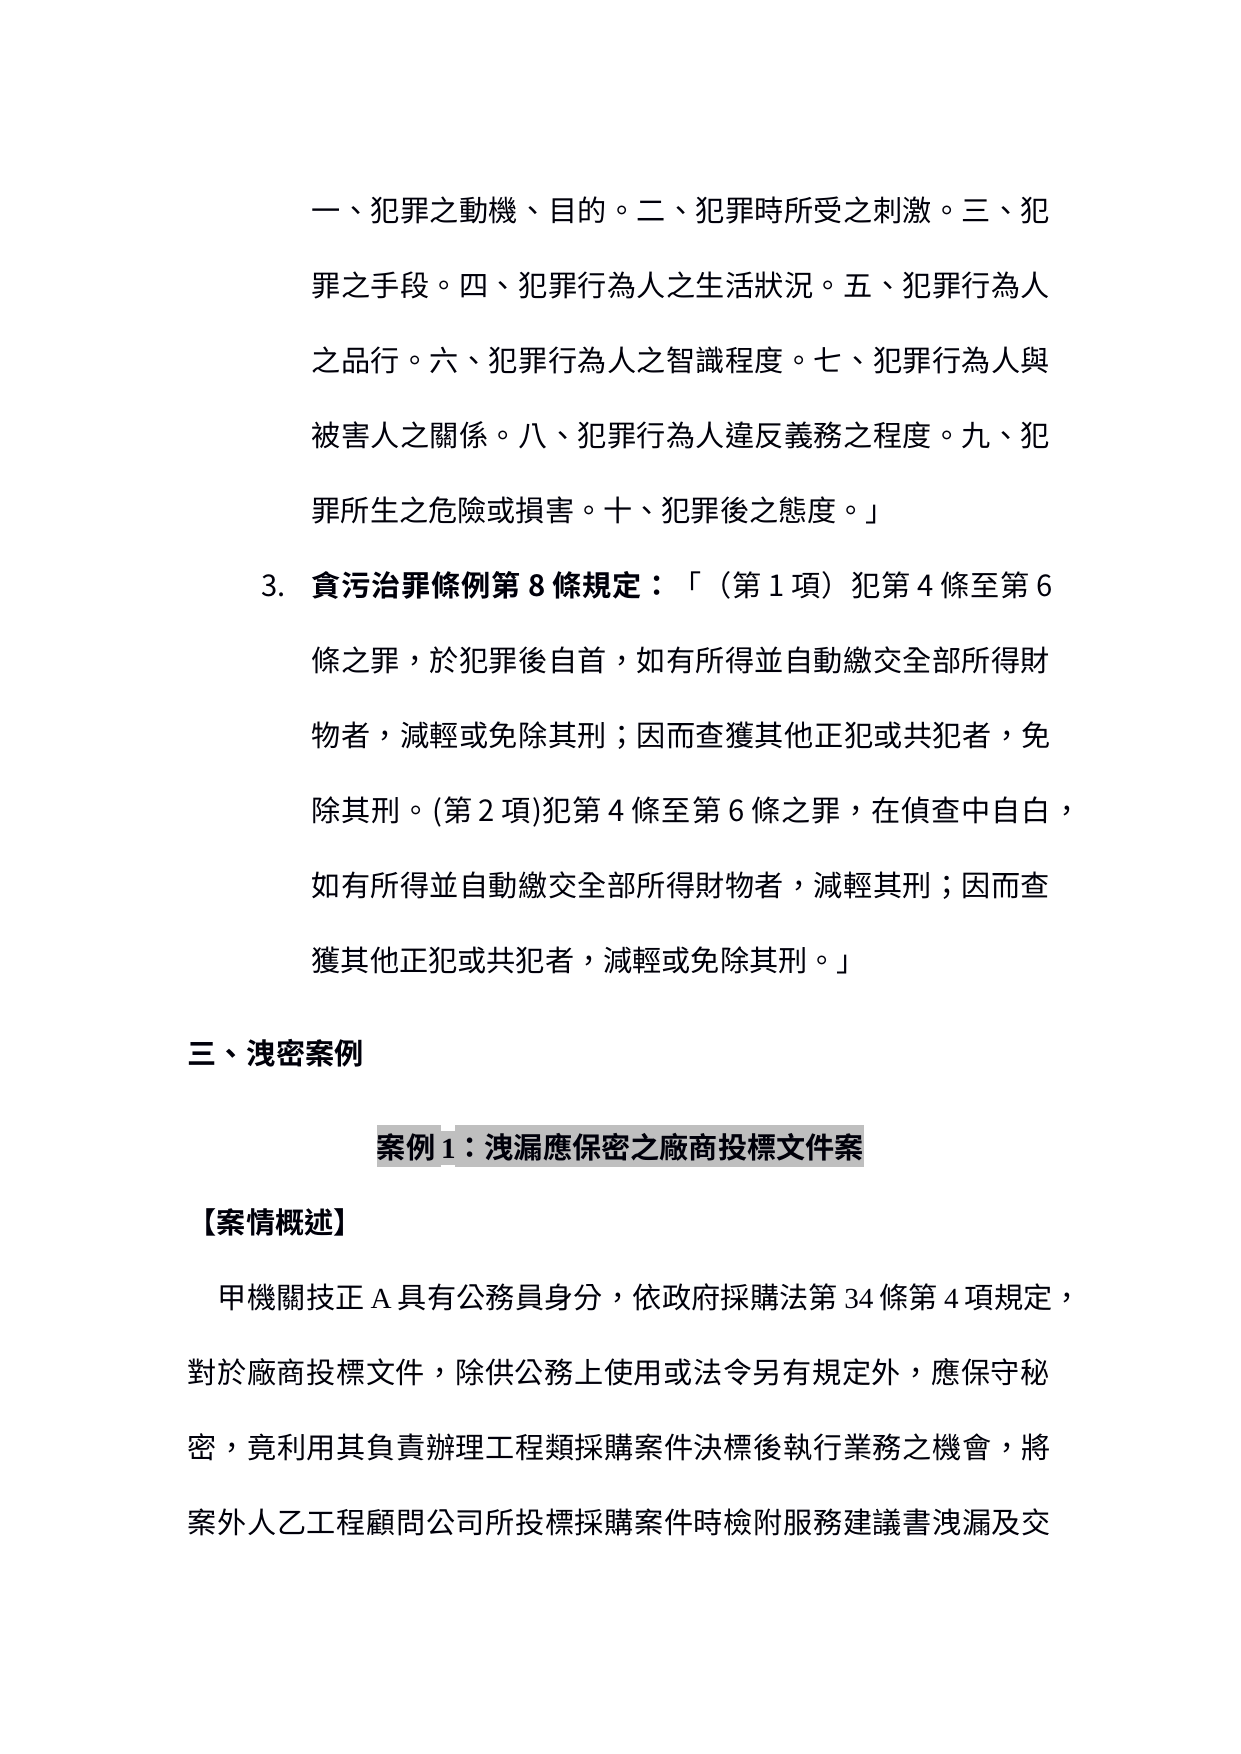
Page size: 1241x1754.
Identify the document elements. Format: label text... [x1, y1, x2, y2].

list 洩密案例 [187, 1008, 1053, 1083]
text 案例1：洩漏應保密之廠商投標文件案 [187, 1102, 1053, 1177]
list 刑法第57條規定：「科刑時應以行為人之責任為基礎，並審酌一切情狀，尤應注意下列事項，為科刑輕重之標準：一、犯罪之動機、目的。二、犯罪時所受之刺激。三、犯罪之手段。四、犯罪行為人之生活狀況。五、犯罪行為人之品行。六、犯罪行為人之智識程度。七、犯罪行為人與被害人之關係。八、犯罪行為人違反義務之程度。九、犯罪所生之危險或損害。十、犯罪後之態度。」 [261, 164, 1053, 539]
text 甲機關技正A具有公務員身分，依政府採購法第34條第4項規定，對於廠商投標文件，除供公務上使用或法令另有規定外，應保守秘密，竟利用其負責辦理工程類採購案件決標後執行業務之機會，將案外人乙工程顧問公司所投標採購案件時檢附服務建議書洩漏及交付予投標廠商負責人B。技正A所為涉犯刑法第132條第1項之公務員交付關於中華民國國防以外應秘密之文書罪。案經法務部廉政署報請臺灣臺北地方法院檢察署檢察官偵查後聲請簡易判決處刑。 [187, 1252, 1053, 1552]
list 貪污治罪條例第8條規定：「（第1項）犯第4條至第6條之罪，於犯罪後自首，如有所得並自動繳交全部所得財物者，減輕或免除其刑；因而查獲其他正犯或共犯者，免除其刑。(第2項)犯第4條至第6條之罪，在偵查中自白，如有所得並自動繳交全部所得財物者，減輕其刑；因而查獲其他正犯或共犯者，減輕或免除其刑。」 [261, 539, 1053, 989]
text 【案情概述】 [187, 1177, 1053, 1252]
